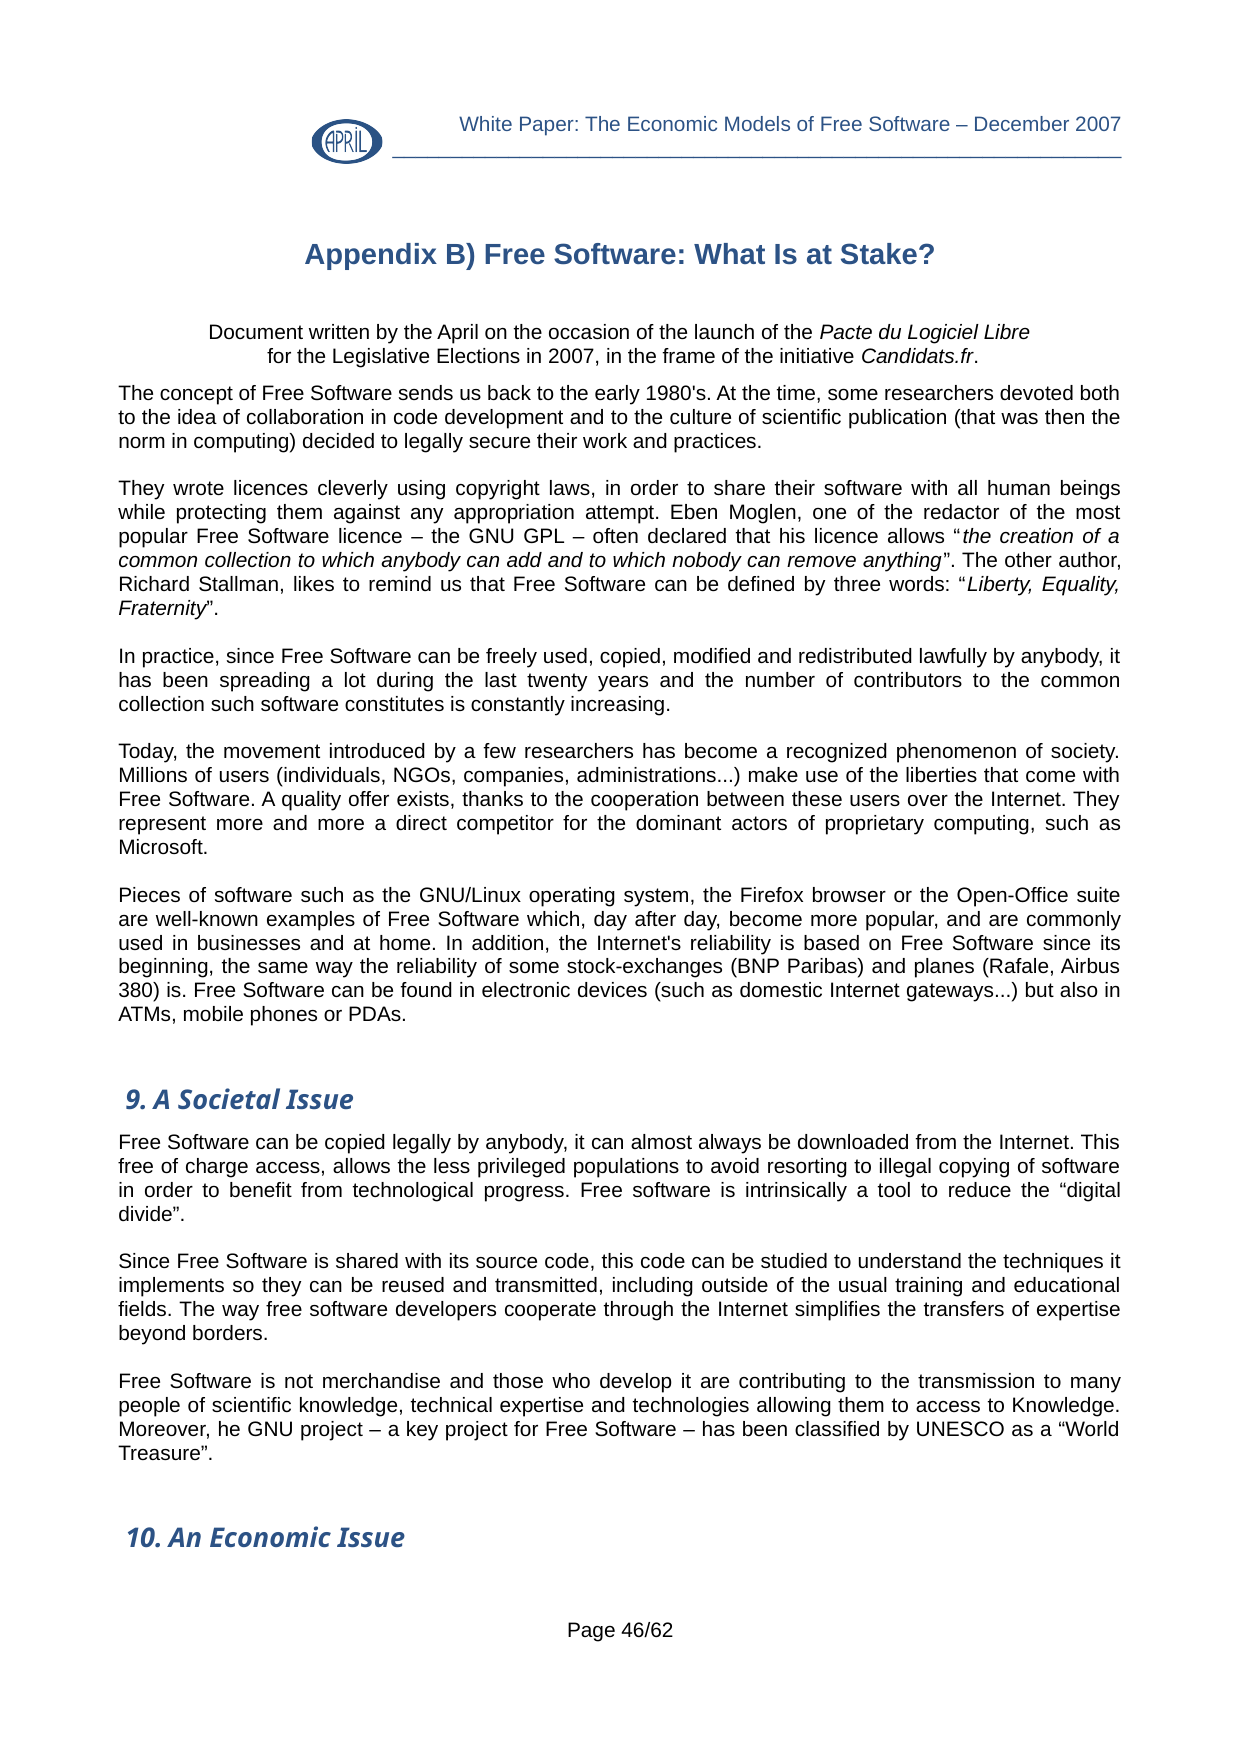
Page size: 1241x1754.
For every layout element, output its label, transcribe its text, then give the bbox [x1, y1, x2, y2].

text They wrote licences cleverly using copyright laws, in order to share their software with all human beings while protecting them against any appropriation attempt. Eben Moglen, one of the redactor of the most popular Free Software licence – the GNU GPL – often declared that his licence allows “the creation of a common collection to which anybody can add and to which nobody can remove anything”. The other author, Richard Stallman, likes to remind us that Free Software can be defined by three words: “Liberty, Equality, Fraternity”. [118, 476, 1122, 620]
text Document written by the April on the occasion of the launch of the Pacte du Logiciel Libre for the Legislative Elections in 2007, in the frame of the initiative Candidats.fr. [118, 320, 1122, 368]
text Free Software can be copied legally by anybody, it can almost always be downloaded from the Internet. This free of charge access, allows the less privileged populations to avoid resorting to illegal copying of software in order to benefit from technological progress. Free software is intrinsically a tool to reduce the “digital divide”. [118, 1130, 1122, 1226]
text Pieces of software such as the GNU/Linux operating system, the Firefox browser or the Open-Office suite are well-known examples of Free Software which, day after day, become more popular, and are commonly used in businesses and at home. In addition, the Internet's reliability is based on Free Software since its beginning, the same way the reliability of some stock-exchanges (BNP Paribas) and planes (Rafale, Airbus 380) is. Free Software can be found in electronic devices (such as domestic Internet gateways...) but also in ATMs, mobile phones or PDAs. [118, 882, 1122, 1026]
subtitle An Economic Issue [118, 1519, 1122, 1556]
text Today, the movement introduced by a few researchers has become a recognized phenomenon of society. Millions of users (individuals, NGOs, companies, administrations...) make use of the liberties that come with Free Software. A quality offer exists, thanks to the cooperation between these users over the Internet. They represent more and more a direct competitor for the dominant actors of proprietary computing, such as Microsoft. [118, 739, 1122, 859]
text The concept of Free Software sends us back to the early 1980's. At the time, some researchers devoted both to the idea of collaboration in code development and to the culture of scientific publication (that was then the norm in computing) decided to legally secure their work and practices. [118, 381, 1122, 452]
subtitle A Societal Issue [118, 1081, 1122, 1117]
text Since Free Software is shared with its source code, this code can be studied to understand the techniques it implements so they can be reused and transmitted, including outside of the usual training and educational fields. The way free software developers cooperate through the Internet simplifies the transfers of expertise beyond borders. [118, 1249, 1122, 1345]
text In practice, since Free Software can be freely used, copied, modified and redistributed lawfully by anybody, it has been spreading a lot during the last twenty years and the number of contributors to the common collection such software constitutes is constantly increasing. [118, 643, 1122, 715]
picture [311, 119, 383, 164]
subtitle Appendix B) Free Software: What Is at Stake? [148, 237, 1092, 271]
text Free Software is not merchandise and those who develop it are contributing to the transmission to many people of scientific knowledge, technical expertise and technologies allowing them to access to Knowledge. Moreover, he GNU project – a key project for Free Software – has been classified by UNESCO as a “World Treasure”. [118, 1369, 1122, 1464]
